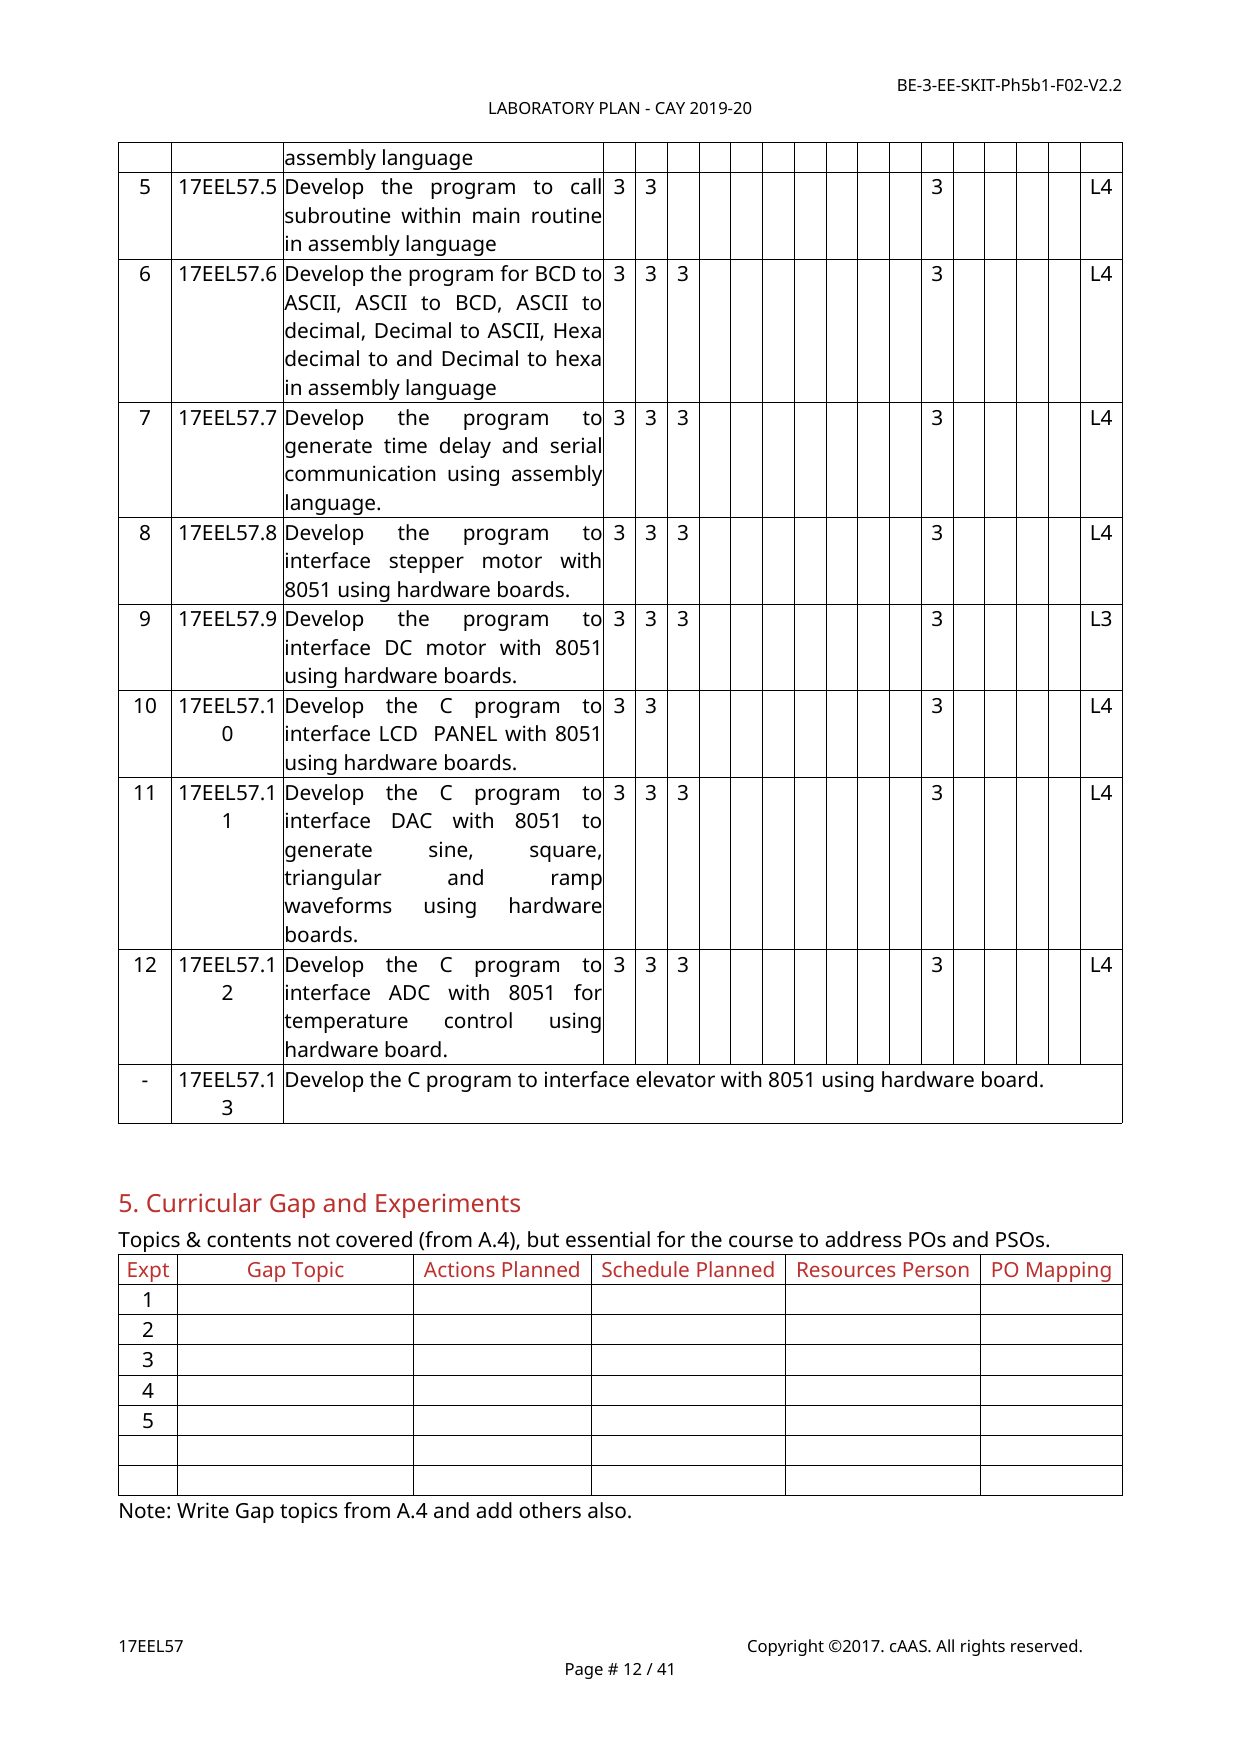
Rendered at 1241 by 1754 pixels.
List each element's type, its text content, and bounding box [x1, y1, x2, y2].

table_cell 17EEL57.12 [172, 950, 283, 1064]
table_cell [922, 143, 953, 172]
table_cell 3 [119, 1345, 177, 1374]
table_cell [858, 605, 889, 690]
table_cell 3 [604, 950, 635, 1064]
table_cell [1017, 950, 1048, 1064]
table_cell [981, 1315, 1122, 1344]
table_cell [985, 518, 1016, 604]
table_cell [827, 403, 857, 517]
table_cell 17EEL57.10 [172, 691, 283, 777]
table_cell 9 [119, 605, 171, 690]
table_cell 3 [668, 950, 699, 1064]
table_cell 17EEL57.7 [172, 403, 283, 517]
table_cell [1081, 143, 1122, 172]
table_cell [890, 950, 921, 1064]
table_cell [786, 1376, 980, 1405]
table_cell 3 [922, 778, 953, 949]
table_cell [178, 1466, 413, 1495]
table_cell Develop the program to interface DC motor with 8051 using hardware boards. [284, 605, 603, 690]
table_cell 3 [604, 518, 635, 604]
table_cell 2 [119, 1315, 177, 1344]
table_cell 5 [119, 1406, 177, 1435]
table_cell [700, 950, 730, 1064]
table_cell [731, 950, 762, 1064]
table_cell [731, 605, 762, 690]
table_header Expt [119, 1255, 177, 1284]
table_cell [700, 143, 730, 172]
table_cell 3 [636, 173, 667, 258]
table_cell [592, 1436, 785, 1465]
table_cell [178, 1376, 413, 1405]
table_cell [786, 1285, 980, 1314]
table_cell [954, 173, 984, 258]
table_cell [954, 950, 984, 1064]
table_cell [1049, 691, 1080, 777]
table_cell [795, 143, 826, 172]
table_cell [700, 260, 730, 402]
table_cell [592, 1376, 785, 1405]
table_cell [763, 260, 794, 402]
table_cell Develop the program for BCD to ASCII, ASCII to BCD, ASCII to decimal, Decimal to ASCII, Hexa decimal to and Decimal to hexa in assembly language [284, 260, 603, 402]
table_cell 3 [604, 605, 635, 690]
table_cell assembly language [284, 143, 603, 172]
table_cell [985, 143, 1016, 172]
table_cell 17EEL57.9 [172, 605, 283, 690]
table_cell [414, 1436, 591, 1465]
table_cell [592, 1315, 785, 1344]
table_cell [827, 691, 857, 777]
table_cell 8 [119, 518, 171, 604]
table_cell [858, 950, 889, 1064]
table_cell [731, 403, 762, 517]
table_cell [414, 1406, 591, 1435]
table_cell [763, 173, 794, 258]
table_cell [1017, 518, 1048, 604]
table_cell Develop the program to generate time delay and serial communication using assembly language. [284, 403, 603, 517]
table_cell [172, 143, 283, 172]
table_cell 11 [119, 778, 171, 949]
table_cell 10 [119, 691, 171, 777]
table_header Schedule Planned [592, 1255, 785, 1284]
table_cell [890, 260, 921, 402]
table_cell 3 [922, 260, 953, 402]
table_cell 3 [636, 778, 667, 949]
table_cell 3 [922, 518, 953, 604]
table_cell [981, 1376, 1122, 1405]
table_cell 3 [604, 403, 635, 517]
table_cell 3 [636, 605, 667, 690]
table_cell 3 [922, 691, 953, 777]
table_cell [731, 518, 762, 604]
table_cell [1017, 778, 1048, 949]
table_cell [827, 143, 857, 172]
table_cell [786, 1466, 980, 1495]
table_cell [981, 1285, 1122, 1314]
table_cell 3 [604, 691, 635, 777]
table_cell [178, 1285, 413, 1314]
table_cell [858, 518, 889, 604]
table_cell [119, 1466, 177, 1495]
table_cell [795, 518, 826, 604]
table_cell [414, 1315, 591, 1344]
table_cell [890, 691, 921, 777]
table_cell [1017, 173, 1048, 258]
table_cell [786, 1345, 980, 1374]
table_cell [1049, 143, 1080, 172]
table_cell [668, 143, 699, 172]
table_cell 6 [119, 260, 171, 402]
table_cell 3 [636, 260, 667, 402]
table_cell [795, 778, 826, 949]
table_cell [858, 260, 889, 402]
table_cell [795, 173, 826, 258]
table_cell 17EEL57.11 [172, 778, 283, 949]
table_cell [636, 143, 667, 172]
table_cell [795, 403, 826, 517]
table_cell [1017, 691, 1048, 777]
text Note: Write Gap topics from A.4 and add others also. [118, 1496, 1122, 1524]
table_cell [985, 605, 1016, 690]
table_cell [763, 518, 794, 604]
table_cell 12 [119, 950, 171, 1064]
table_cell [985, 778, 1016, 949]
table_cell 3 [922, 950, 953, 1064]
table_header Actions Planned [414, 1255, 591, 1284]
table_cell [890, 778, 921, 949]
table_cell [763, 691, 794, 777]
subtitle 5. Curricular Gap and Experiments [118, 1185, 1122, 1219]
table_cell [178, 1315, 413, 1344]
table_cell [827, 778, 857, 949]
table_cell [763, 605, 794, 690]
table_cell [1049, 518, 1080, 604]
table_cell [795, 260, 826, 402]
table_cell 3 [668, 605, 699, 690]
table_cell L4 [1081, 778, 1122, 949]
table_cell 3 [604, 260, 635, 402]
text Topics & contents not covered (from A.4), but essential for the course to address POs and PSOs. [118, 1225, 1122, 1254]
table_cell [985, 950, 1016, 1064]
table_cell [592, 1406, 785, 1435]
table_cell 17EEL57.6 [172, 260, 283, 402]
table_header Gap Topic [178, 1255, 413, 1284]
table_cell Develop the C program to interface LCD PANEL with 8051 using hardware boards. [284, 691, 603, 777]
table_cell L4 [1081, 518, 1122, 604]
table_cell [954, 260, 984, 402]
table_cell [858, 403, 889, 517]
table_cell [731, 260, 762, 402]
table_cell 1 [119, 1285, 177, 1314]
table_cell [985, 173, 1016, 258]
table_cell Develop the program to call subroutine within main routine in assembly language [284, 173, 603, 258]
table_cell [985, 260, 1016, 402]
table_cell [858, 143, 889, 172]
table_cell [954, 691, 984, 777]
table_cell [954, 403, 984, 517]
table_header PO Mapping [981, 1255, 1122, 1284]
table_cell [700, 691, 730, 777]
table_cell Develop the program to interface stepper motor with 8051 using hardware boards. [284, 518, 603, 604]
table_cell [858, 778, 889, 949]
table_cell [414, 1466, 591, 1495]
table_cell [890, 605, 921, 690]
table_cell [1017, 605, 1048, 690]
table_cell [858, 691, 889, 777]
table_cell [763, 950, 794, 1064]
table_cell 3 [636, 950, 667, 1064]
table_cell [1049, 173, 1080, 258]
table_cell [700, 778, 730, 949]
table_cell [178, 1345, 413, 1374]
table_cell [981, 1466, 1122, 1495]
table_cell 3 [636, 403, 667, 517]
table_cell [827, 605, 857, 690]
table_cell [119, 143, 171, 172]
table_cell [981, 1436, 1122, 1465]
table_cell [827, 173, 857, 258]
table_cell [795, 950, 826, 1064]
table_cell [827, 518, 857, 604]
table_cell [954, 605, 984, 690]
table_cell [763, 403, 794, 517]
table_cell [858, 173, 889, 258]
table_cell 3 [636, 691, 667, 777]
table_cell 3 [668, 778, 699, 949]
table_cell [592, 1285, 785, 1314]
table_cell L4 [1081, 950, 1122, 1064]
table_cell [827, 950, 857, 1064]
table_cell [763, 143, 794, 172]
table_cell [700, 403, 730, 517]
table_cell [786, 1315, 980, 1344]
table_cell [786, 1406, 980, 1435]
table_cell [604, 143, 635, 172]
table_cell 3 [636, 518, 667, 604]
table_cell [890, 143, 921, 172]
table_cell Develop the C program to interface ADC with 8051 for temperature control using hardware board. [284, 950, 603, 1064]
table_cell L4 [1081, 403, 1122, 517]
table_cell [1049, 778, 1080, 949]
table_cell [1049, 605, 1080, 690]
table_cell 17EEL57.13 [172, 1065, 283, 1122]
table_cell [700, 605, 730, 690]
table_cell [1049, 950, 1080, 1064]
table_cell 3 [922, 173, 953, 258]
table_cell 3 [922, 403, 953, 517]
table_cell 7 [119, 403, 171, 517]
table_cell L4 [1081, 260, 1122, 402]
table_cell [731, 173, 762, 258]
table_cell [795, 605, 826, 690]
table_cell [827, 260, 857, 402]
table_cell [1017, 143, 1048, 172]
table_cell 3 [604, 173, 635, 258]
table_cell 4 [119, 1376, 177, 1405]
table_cell [592, 1345, 785, 1374]
table_cell [731, 691, 762, 777]
table_cell [700, 518, 730, 604]
table_cell 3 [922, 605, 953, 690]
table_cell [954, 778, 984, 949]
table_cell [890, 403, 921, 517]
table_cell [795, 691, 826, 777]
table_cell [1017, 260, 1048, 402]
table_cell [178, 1406, 413, 1435]
table_cell [414, 1285, 591, 1314]
table_cell 3 [604, 778, 635, 949]
table_cell - [119, 1065, 171, 1122]
table_cell [731, 778, 762, 949]
table_cell [981, 1345, 1122, 1374]
table_cell [414, 1345, 591, 1374]
table_cell [786, 1436, 980, 1465]
table_cell [700, 173, 730, 258]
table_cell [731, 143, 762, 172]
table_cell [985, 403, 1016, 517]
table_cell L4 [1081, 173, 1122, 258]
table_cell 3 [668, 403, 699, 517]
table_cell Develop the C program to interface elevator with 8051 using hardware board. [284, 1065, 1122, 1122]
table_cell 17EEL57.5 [172, 173, 283, 258]
table_cell [1049, 260, 1080, 402]
table_cell 5 [119, 173, 171, 258]
table_cell [414, 1376, 591, 1405]
table_cell [890, 173, 921, 258]
table_cell 3 [668, 518, 699, 604]
table_cell [668, 691, 699, 777]
table_cell [1017, 403, 1048, 517]
table_cell 3 [668, 260, 699, 402]
table_cell 17EEL57.8 [172, 518, 283, 604]
table_cell [985, 691, 1016, 777]
table_cell [668, 173, 699, 258]
table_cell [981, 1406, 1122, 1435]
table_cell [178, 1436, 413, 1465]
table_cell [954, 518, 984, 604]
table_cell L4 [1081, 691, 1122, 777]
table_cell [763, 778, 794, 949]
table_cell [890, 518, 921, 604]
table_header Resources Person [786, 1255, 980, 1284]
table_cell [592, 1466, 785, 1495]
table_cell Develop the C program to interface DAC with 8051 to generate sine, square, triangular and ramp waveforms using hardware boards. [284, 778, 603, 949]
table_cell L3 [1081, 605, 1122, 690]
table_cell [954, 143, 984, 172]
table_cell [119, 1436, 177, 1465]
table_cell [1049, 403, 1080, 517]
